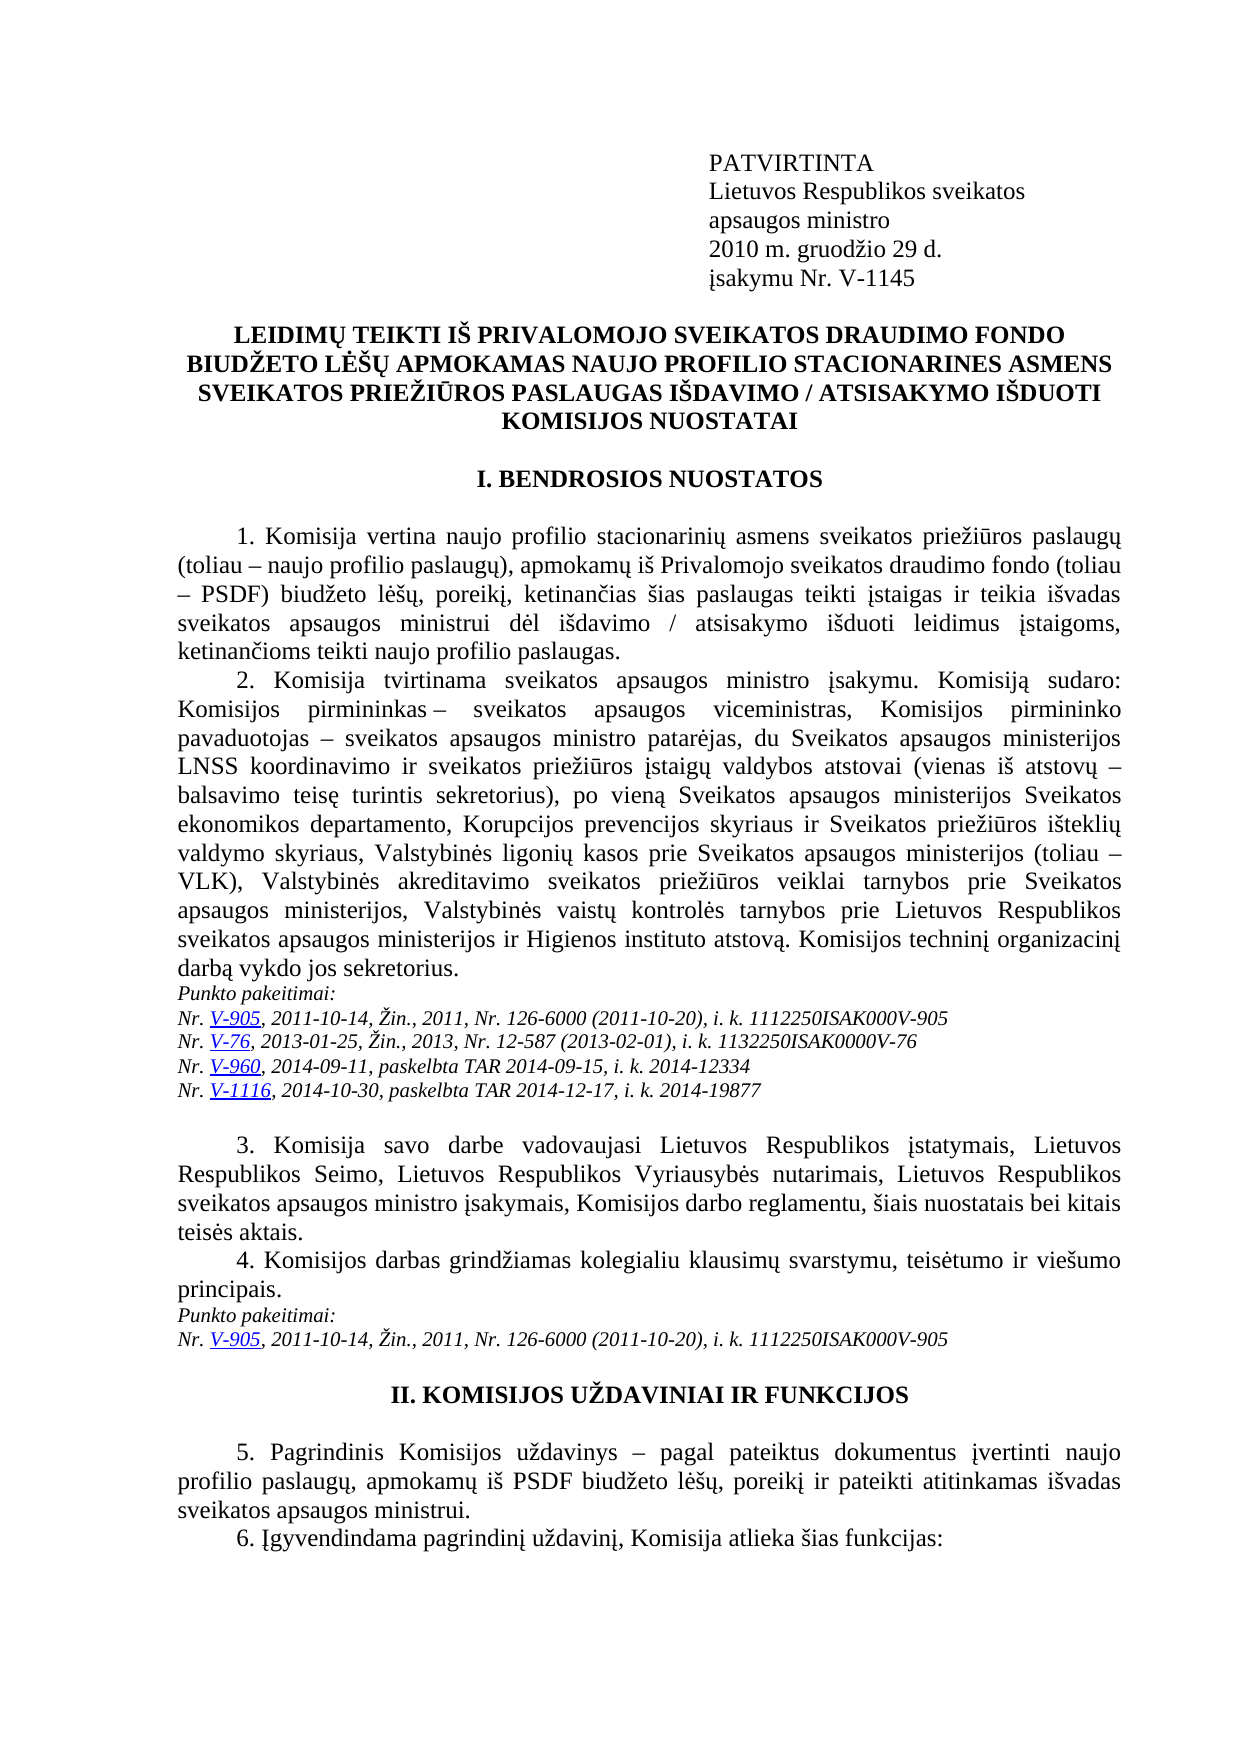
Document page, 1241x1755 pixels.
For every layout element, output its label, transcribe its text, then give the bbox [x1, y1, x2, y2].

text 1. Komisija vertina naujo profilio stacionarinių asmens sveikatos priežiūros paslaugų (toliau – naujo profilio paslaugų), apmokamų iš Privalomojo sveikatos draudimo fondo (toliau – PSDF) biudžeto lėšų, poreikį, ketinančias šias paslaugas teikti įstaigas ir teikia išvadas sveikatos apsaugos ministrui dėl išdavimo / atsisakymo išduoti leidimus įstaigoms, ketinančioms teikti naujo profilio paslaugas. [177, 521, 1122, 665]
text 4. Komisijos darbas grindžiamas kolegialiu klausimų svarstymu, teisėtumo ir viešumo principais. [177, 1245, 1122, 1303]
text 3. Komisija savo darbe vadovaujasi Lietuvos Respublikos įstatymais, Lietuvos Respublikos Seimo, Lietuvos Respublikos Vyriausybės nutarimais, Lietuvos Respublikos sveikatos apsaugos ministro įsakymais, Komisijos darbo reglamentu, šiais nuostatais bei kitais teisės aktais. [177, 1130, 1122, 1245]
text 5. Pagrindinis Komisijos uždavinys – pagal pateiktus dokumentus įvertinti naujo profilio paslaugų, apmokamų iš PSDF biudžeto lėšų, poreikį ir pateikti atitinkamas išvadas sveikatos apsaugos ministrui. [177, 1437, 1122, 1523]
text Lietuvos Respublikos sveikatos [177, 176, 1122, 205]
text Punkto pakeitimai: [177, 1303, 1122, 1327]
text II. KOMISIJOS UŽDAVINIAI IR FUNKCIJOS [177, 1380, 1122, 1408]
text PATVIRTINTA [709, 148, 1122, 176]
text Nr. V-960, 2014-09-11, paskelbta TAR 2014-09-15, i. k. 2014-12334 [177, 1053, 1122, 1078]
text Nr. V-1116, 2014-10-30, paskelbta TAR 2014-12-17, i. k. 2014-19877 [177, 1078, 1122, 1102]
text I. BENDROSIOS NUOSTATOS [177, 464, 1122, 493]
text Nr. V-76, 2013-01-25, Žin., 2013, Nr. 12-587 (2013-02-01), i. k. 1132250ISAK0000V-76 [177, 1029, 1122, 1053]
text 2010 m. gruodžio 29 d. [177, 234, 1122, 263]
text įsakymu Nr. V-1145 [177, 263, 1122, 291]
text Nr. V-905, 2011-10-14, Žin., 2011, Nr. 126-6000 (2011-10-20), i. k. 1112250ISAK000V-905 [177, 1005, 1122, 1029]
text Punkto pakeitimai: [177, 981, 1122, 1005]
text apsaugos ministro [177, 205, 1122, 234]
text 6. Įgyvendindama pagrindinį uždavinį, Komisija atlieka šias funkcijas: [177, 1523, 1122, 1552]
text 2. Komisija tvirtinama sveikatos apsaugos ministro įsakymu. Komisiją sudaro: Komisijos pirmininkas – sveikatos apsaugos viceministras, Komisijos pirmininko pavaduotojas – sveikatos apsaugos ministro patarėjas, du Sveikatos apsaugos ministerijos LNSS koordinavimo ir sveikatos priežiūros įstaigų valdybos atstovai (vienas iš atstovų – balsavimo teisę turintis sekretorius), po vieną Sveikatos apsaugos ministerijos Sveikatos ekonomikos departamento, Korupcijos prevencijos skyriaus ir Sveikatos priežiūros išteklių valdymo skyriaus, Valstybinės ligonių kasos prie Sveikatos apsaugos ministerijos (toliau – VLK), Valstybinės akreditavimo sveikatos priežiūros veiklai tarnybos prie Sveikatos apsaugos ministerijos, Valstybinės vaistų kontrolės tarnybos prie Lietuvos Respublikos sveikatos apsaugos ministerijos ir Higienos instituto atstovą. Komisijos techninį organizacinį darbą vykdo jos sekretorius. [177, 665, 1122, 981]
text LEIDIMŲ TEIKTI IŠ PRIVALOMOJO SVEIKATOS DRAUDIMO FONDO BIUDŽETO LĖŠŲ APMOKAMAS NAUJO PROFILIO STACIONARINES ASMENS SVEIKATOS PRIEŽIŪROS PASLAUGAS IŠDAVIMO / ATSISAKYMO IŠDUOTI KOMISIJOS NUOSTATAI [177, 320, 1122, 435]
text Nr. V-905, 2011-10-14, Žin., 2011, Nr. 126-6000 (2011-10-20), i. k. 1112250ISAK000V-905 [177, 1327, 1122, 1351]
